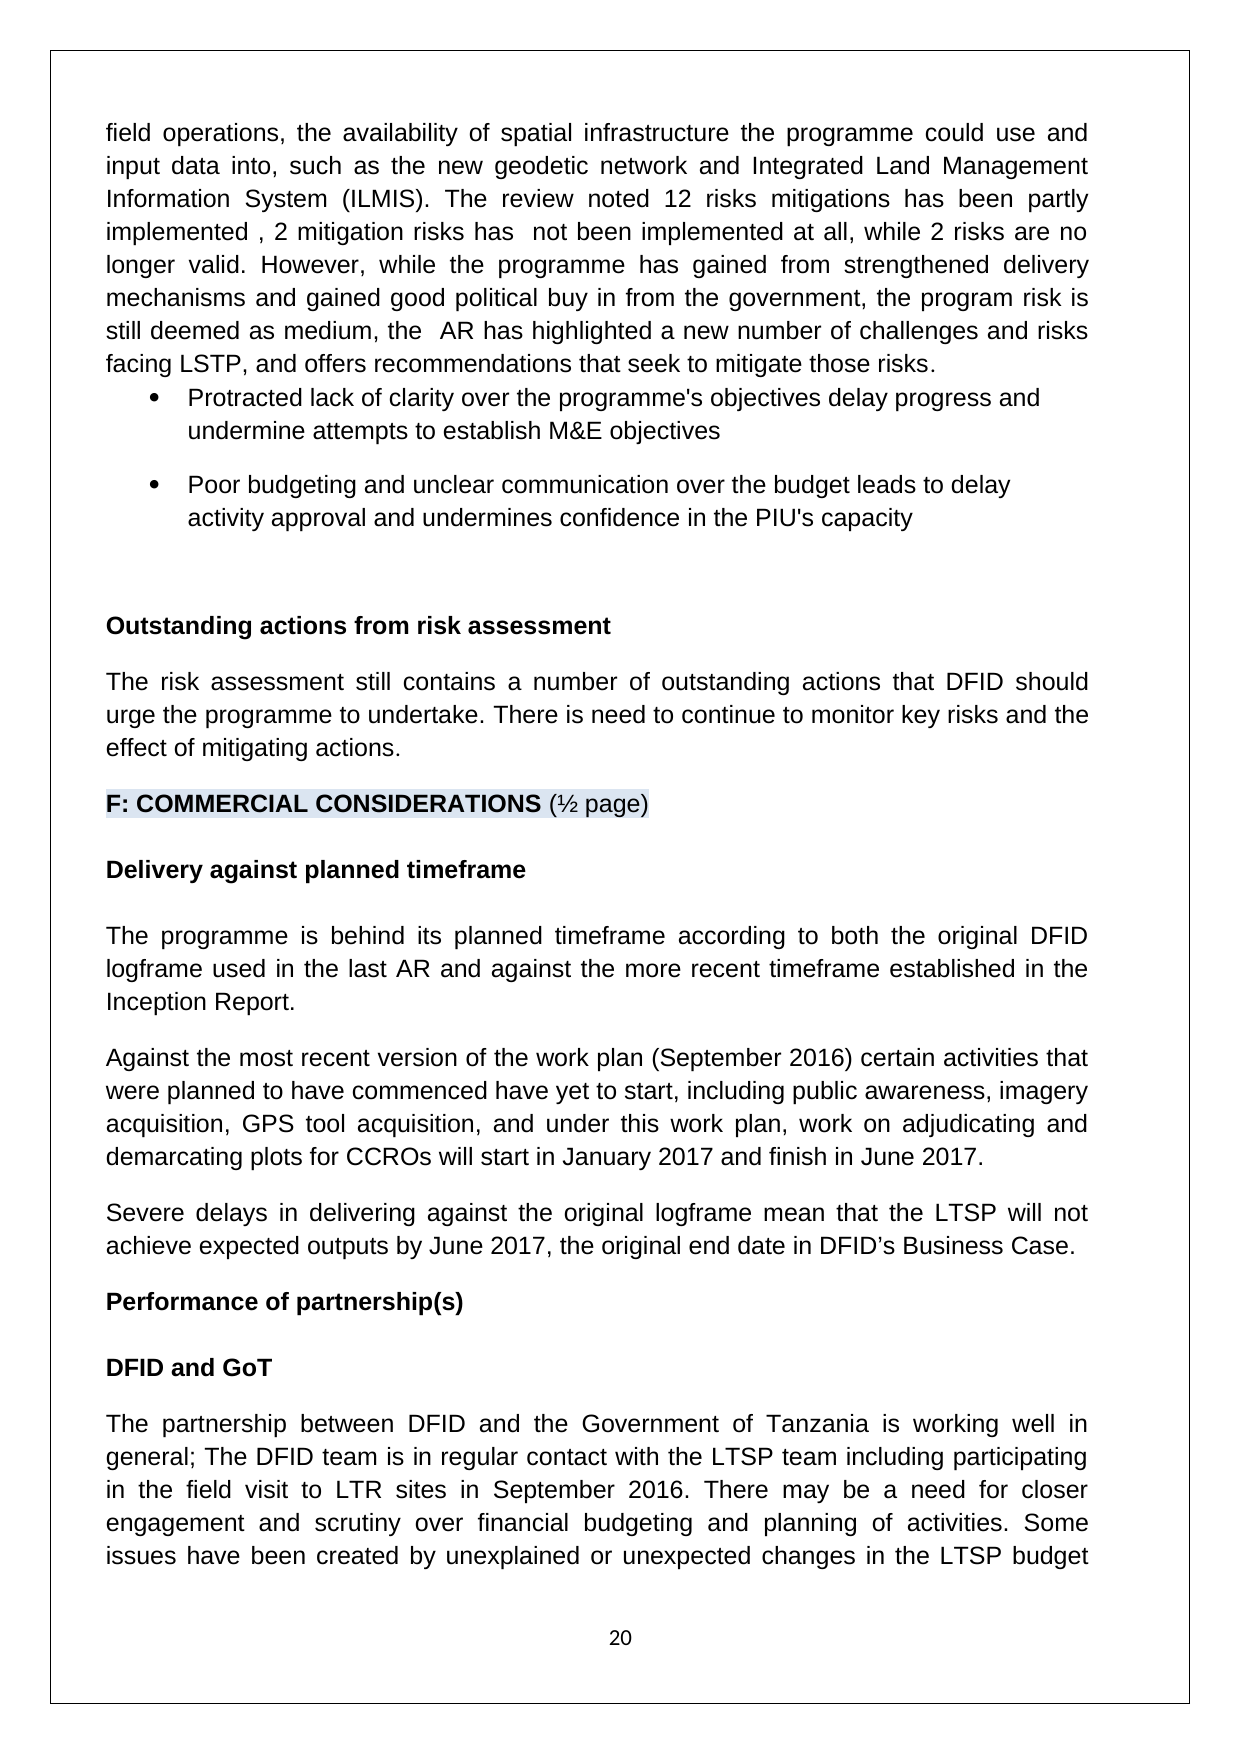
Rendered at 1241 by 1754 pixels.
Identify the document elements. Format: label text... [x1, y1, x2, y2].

list Protracted lack of clarity over the programme's objectives delay progress and undermine attempts to establish M&E objectives [150, 383, 1090, 445]
text Severe delays in delivering against the original logframe mean that the LTSP will not achieve expected outputs by June 2017, the original end date in DFID’s Business Case. [106, 1198, 1090, 1260]
text Outstanding actions from risk assessment [106, 611, 1090, 639]
text F: COMMERCIAL CONSIDERATIONS (½ page) [106, 789, 1090, 818]
text Delivery against planned timeframe [106, 855, 1090, 884]
text The partnership between DFID and the Government of Tanzania is working well in general; The DFID team is in regular contact with the LTSP team including participating in the field visit to LTR sites in September 2016. There may be a need for closer engagement and scrutiny over financial budgeting and planning of activities. Some issues have been created by unexplained or unexpected changes in the LTSP budget [106, 1409, 1090, 1570]
text The risk assessment still contains a number of outstanding actions that DFID should urge the programme to undertake. There is need to continue to monitor key risks and the effect of mitigating actions. [106, 667, 1090, 762]
text Against the most recent version of the work plan (September 2016) certain activities that were planned to have commenced have yet to start, including public awareness, imagery acquisition, GPS tool acquisition, and under this work plan, work on adjudicating and demarcating plots for CCROs will start in January 2017 and finish in June 2017. [106, 1043, 1090, 1171]
list Poor budgeting and unclear communication over the budget leads to delay activity approval and undermines confidence in the PIU's capacity [150, 470, 1090, 532]
text DFID and GoT [106, 1353, 1090, 1382]
text The programme is behind its planned timeframe according to both the original DFID logframe used in the last AR and against the more recent timeframe established in the Inception Report. [106, 921, 1090, 1016]
text Performance of partnership(s) [106, 1287, 1090, 1316]
text field operations, the availability of spatial infrastructure the programme could use and input data into, such as the new geodetic network and Integrated Land Management Information System (ILMIS). The review noted 12 risks mitigations has been partly implemented , 2 mitigation risks has not been implemented at all, while 2 risks are no longer valid. However, while the programme has gained from strengthened delivery mechanisms and gained good political buy in from the government, the program risk is still deemed as medium, the AR has highlighted a new number of challenges and risks facing LSTP, and offers recommendations that seek to mitigate those risks. [106, 118, 1090, 378]
